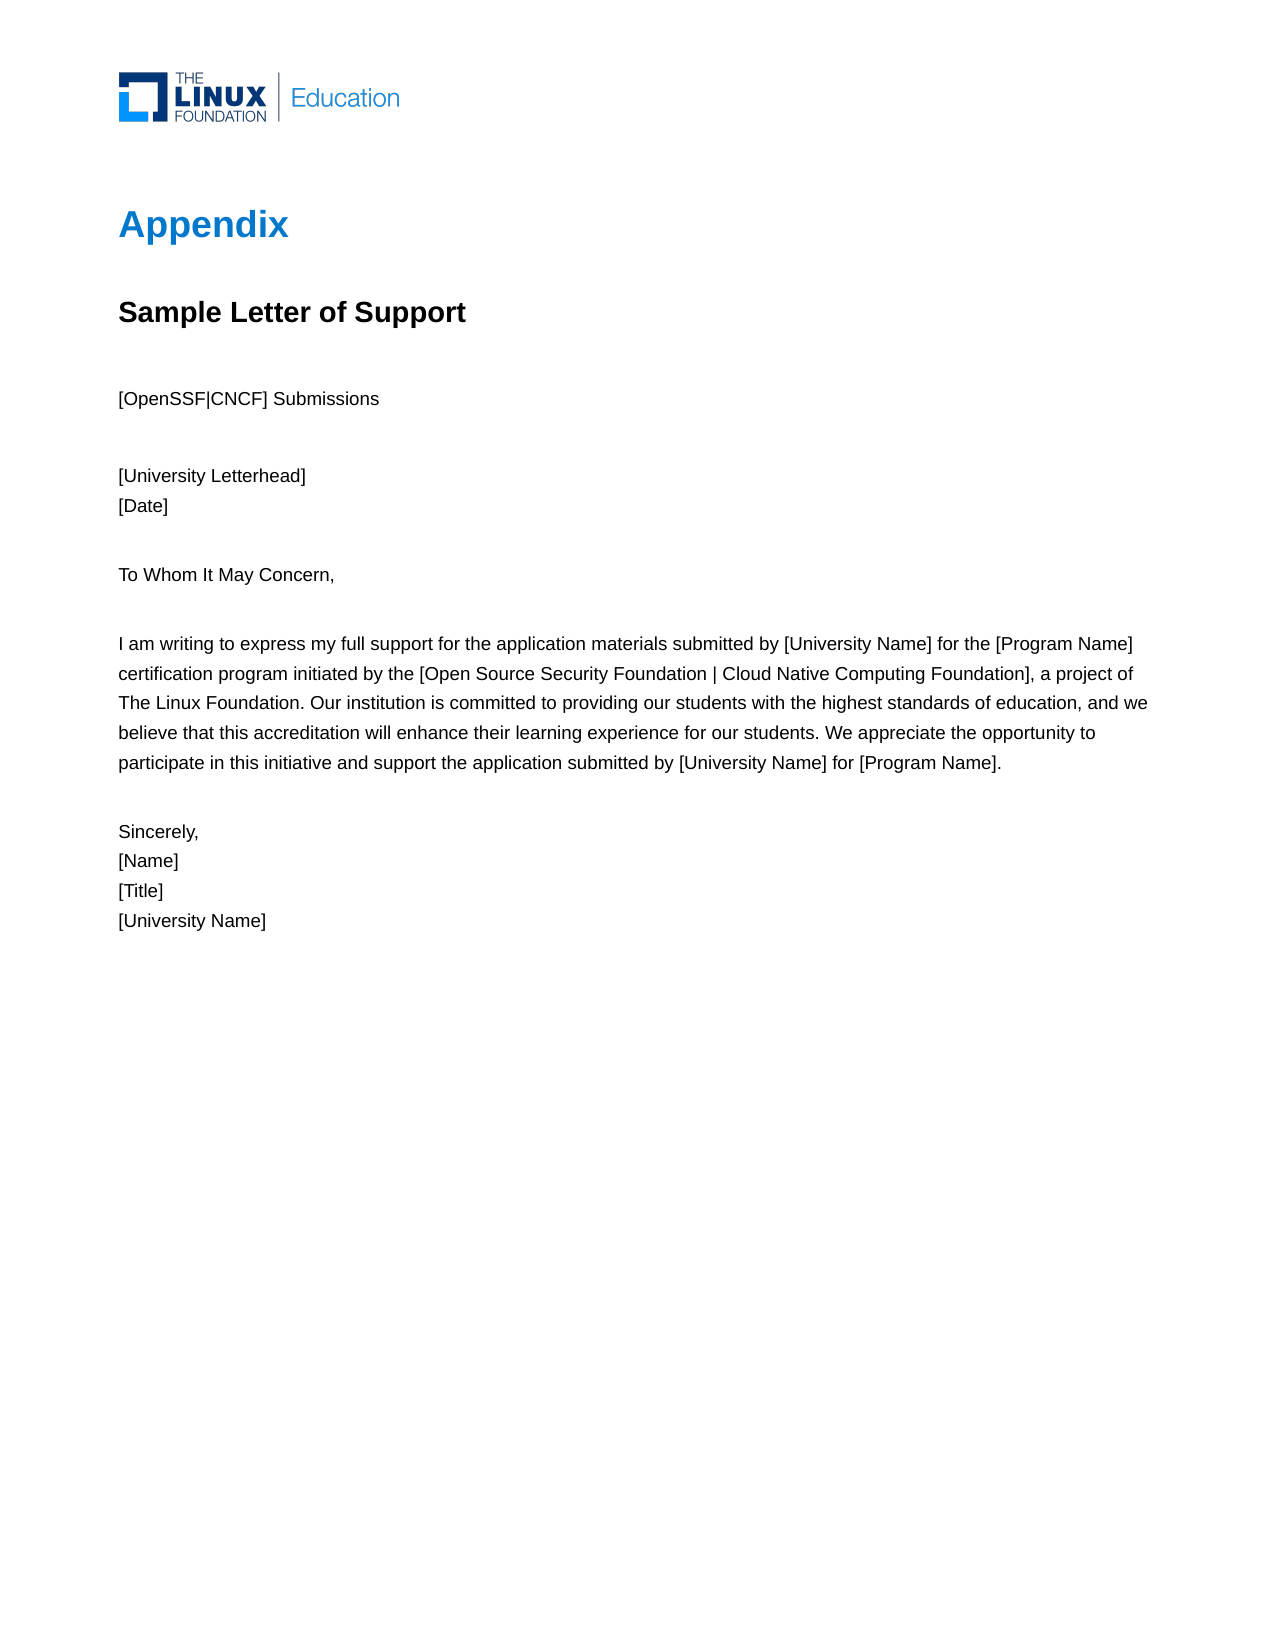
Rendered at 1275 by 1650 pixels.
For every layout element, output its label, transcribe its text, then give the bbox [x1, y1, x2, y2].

picture [117, 71, 401, 123]
text To Whom It May Concern, [118, 564, 1157, 585]
subtitle Sample Letter of Support [118, 296, 1157, 329]
text Sincerely, [118, 821, 1157, 842]
text [University Letterhead] [118, 465, 1157, 487]
text [Date] [118, 495, 1157, 516]
text [Name] [Title] [University Name] [118, 850, 1157, 931]
subtitle [OpenSSF|CNCF] Submissions [118, 388, 1157, 409]
text I am writing to express my full support for the application materials submitted by [University Name] for the [Program Name] certification program initiated by the [Open Source Security Foundation | Cloud Native Computing Foundation], a project of The Linux Foundation. Our institution is committed to providing our students with the highest standards of education, and we believe that this accreditation will enhance their learning experience for our students. We appreciate the opportunity to participate in this initiative and support the application submitted by [University Name] for [Program Name]. [118, 633, 1157, 773]
subtitle Appendix [118, 202, 1157, 246]
